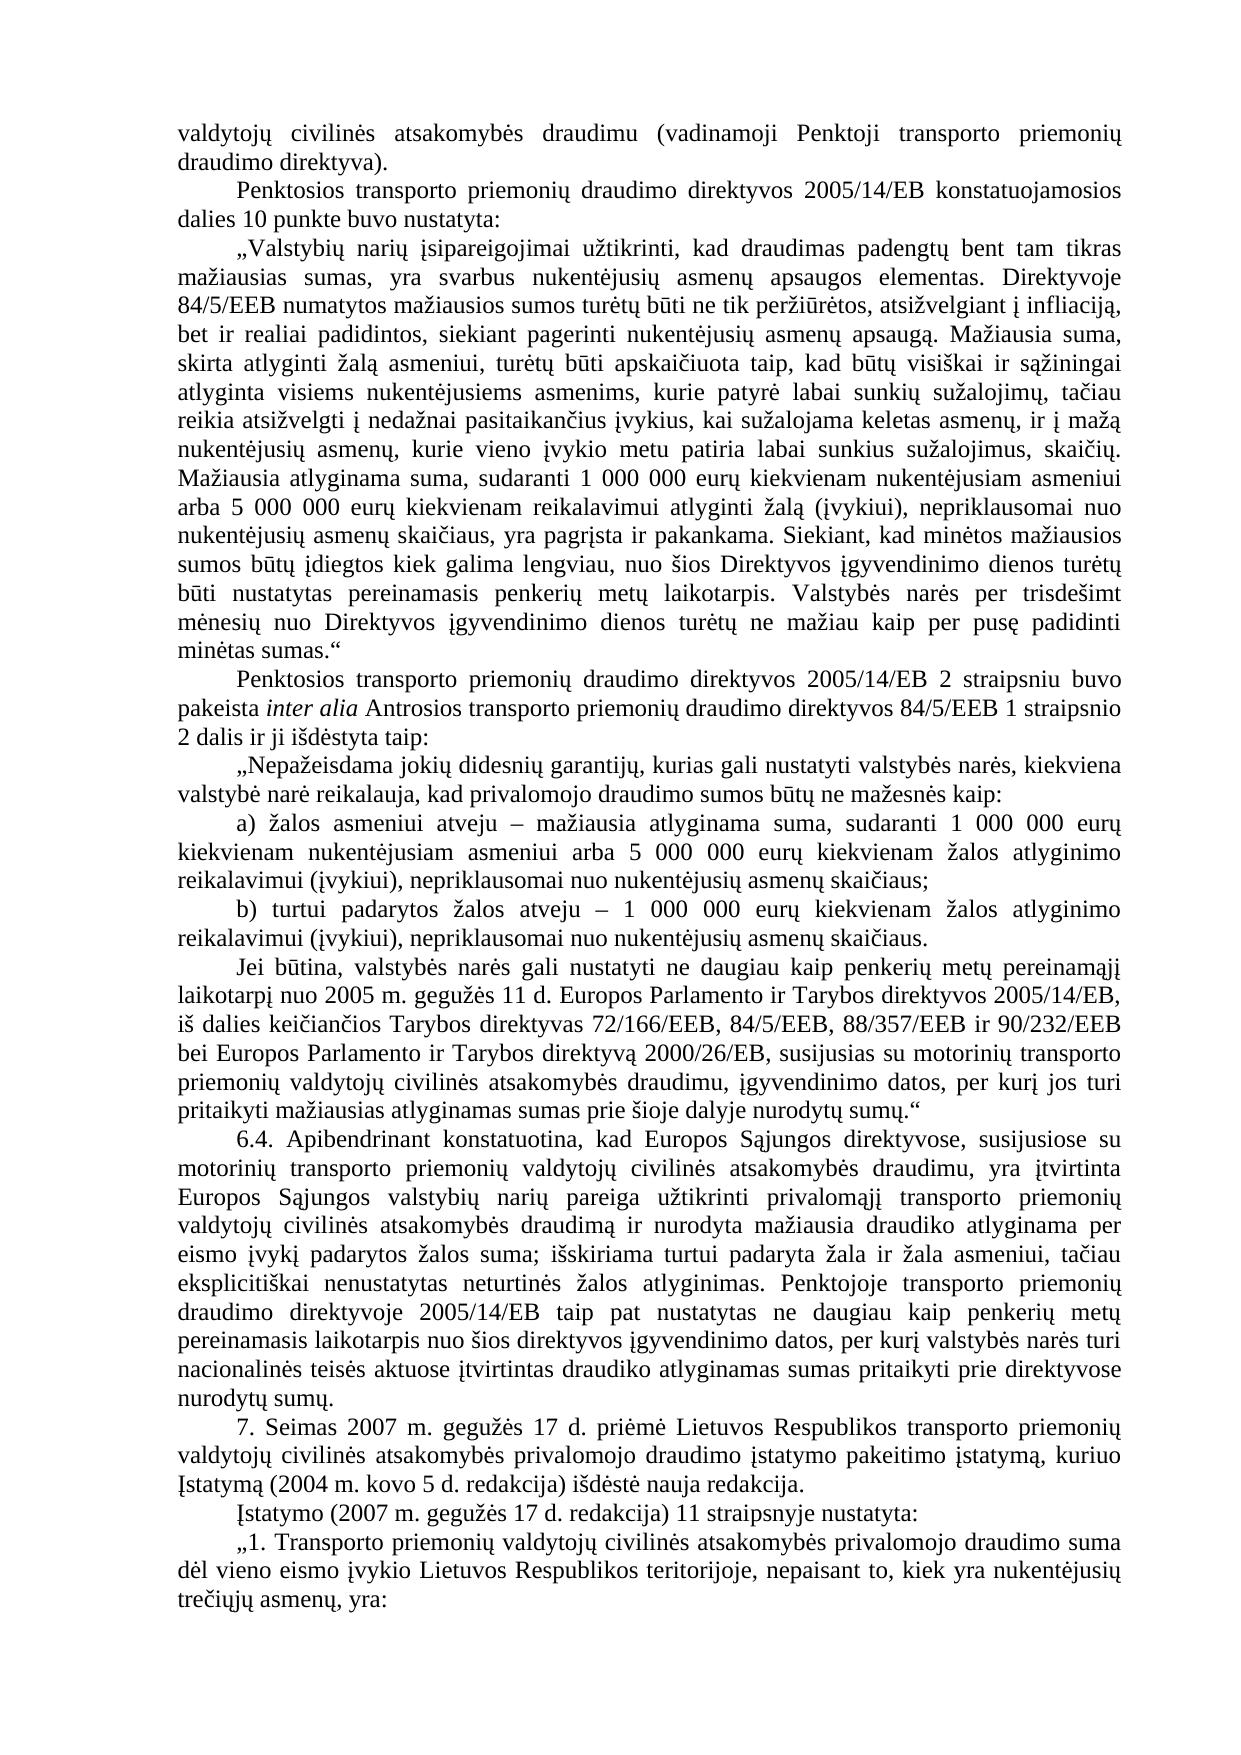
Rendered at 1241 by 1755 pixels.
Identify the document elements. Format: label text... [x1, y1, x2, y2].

text Įstatymo (2007 m. gegužės 17 d. redakcija) 11 straipsnyje nustatyta: [177, 1498, 1122, 1527]
text Penktosios transporto priemonių draudimo direktyvos 2005/14/EB konstatuojamosios dalies 10 punkte buvo nustatyta: [177, 176, 1122, 233]
text valdytojų civilinės atsakomybės draudimu (vadinamoji Penktoji transporto priemonių draudimo direktyva). [177, 118, 1122, 176]
text Penktosios transporto priemonių draudimo direktyvos 2005/14/EB 2 straipsniu buvo pakeista inter alia Antrosios transporto priemonių draudimo direktyvos 84/5/EEB 1 straipsnio 2 dalis ir ji išdėstyta taip: [177, 664, 1122, 751]
text „1. Transporto priemonių valdytojų civilinės atsakomybės privalomojo draudimo suma dėl vieno eismo įvykio Lietuvos Respublikos teritorijoje, nepaisant to, kiek yra nukentėjusių trečiųjų asmenų, yra: [177, 1527, 1122, 1613]
text b) turtui padarytos žalos atveju – 1 000 000 eurų kiekvienam žalos atlyginimo reikalavimui (įvykiui), nepriklausomai nuo nukentėjusių asmenų skaičiaus. [177, 894, 1122, 952]
text 7. Seimas 2007 m. gegužės 17 d. priėmė Lietuvos Respublikos transporto priemonių valdytojų civilinės atsakomybės privalomojo draudimo įstatymo pakeitimo įstatymą, kuriuo Įstatymą (2004 m. kovo 5 d. redakcija) išdėstė nauja redakcija. [177, 1412, 1122, 1498]
text a) žalos asmeniui atveju – mažiausia atlyginama suma, sudaranti 1 000 000 eurų kiekvienam nukentėjusiam asmeniui arba 5 000 000 eurų kiekvienam žalos atlyginimo reikalavimui (įvykiui), nepriklausomai nuo nukentėjusių asmenų skaičiaus; [177, 808, 1122, 894]
text „Valstybių narių įsipareigojimai užtikrinti, kad draudimas padengtų bent tam tikras mažiausias sumas, yra svarbus nukentėjusių asmenų apsaugos elementas. Direktyvoje 84/5/EEB numatytos mažiausios sumos turėtų būti ne tik peržiūrėtos, atsižvelgiant į infliaciją, bet ir realiai padidintos, siekiant pagerinti nukentėjusių asmenų apsaugą. Mažiausia suma, skirta atlyginti žalą asmeniui, turėtų būti apskaičiuota taip, kad būtų visiškai ir sąžiningai atlyginta visiems nukentėjusiems asmenims, kurie patyrė labai sunkių sužalojimų, tačiau reikia atsižvelgti į nedažnai pasitaikančius įvykius, kai sužalojama keletas asmenų, ir į mažą nukentėjusių asmenų, kurie vieno įvykio metu patiria labai sunkius sužalojimus, skaičių. Mažiausia atlyginama suma, sudaranti 1 000 000 eurų kiekvienam nukentėjusiam asmeniui arba 5 000 000 eurų kiekvienam reikalavimui atlyginti žalą (įvykiui), nepriklausomai nuo nukentėjusių asmenų skaičiaus, yra pagrįsta ir pakankama. Siekiant, kad minėtos mažiausios sumos būtų įdiegtos kiek galima lengviau, nuo šios Direktyvos įgyvendinimo dienos turėtų būti nustatytas pereinamasis penkerių metų laikotarpis. Valstybės narės per trisdešimt mėnesių nuo Direktyvos įgyvendinimo dienos turėtų ne mažiau kaip per pusę padidinti minėtas sumas.“ [177, 233, 1122, 664]
text Jei būtina, valstybės narės gali nustatyti ne daugiau kaip penkerių metų pereinamąjį laikotarpį nuo 2005 m. gegužės 11 d. Europos Parlamento ir Tarybos direktyvos 2005/14/EB, iš dalies keičiančios Tarybos direktyvas 72/166/EEB, 84/5/EEB, 88/357/EEB ir 90/232/EEB bei Europos Parlamento ir Tarybos direktyvą 2000/26/EB, susijusias su motorinių transporto priemonių valdytojų civilinės atsakomybės draudimu, įgyvendinimo datos, per kurį jos turi pritaikyti mažiausias atlyginamas sumas prie šioje dalyje nurodytų sumų.“ [177, 952, 1122, 1124]
text 6.4. Apibendrinant konstatuotina, kad Europos Sąjungos direktyvose, susijusiose su motorinių transporto priemonių valdytojų civilinės atsakomybės draudimu, yra įtvirtinta Europos Sąjungos valstybių narių pareiga užtikrinti privalomąjį transporto priemonių valdytojų civilinės atsakomybės draudimą ir nurodyta mažiausia draudiko atlyginama per eismo įvykį padarytos žalos suma; išskiriama turtui padaryta žala ir žala asmeniui, tačiau eksplicitiškai nenustatytas neturtinės žalos atlyginimas. Penktojoje transporto priemonių draudimo direktyvoje 2005/14/EB taip pat nustatytas ne daugiau kaip penkerių metų pereinamasis laikotarpis nuo šios direktyvos įgyvendinimo datos, per kurį valstybės narės turi nacionalinės teisės aktuose įtvirtintas draudiko atlyginamas sumas pritaikyti prie direktyvose nurodytų sumų. [177, 1124, 1122, 1412]
text „Nepažeisdama jokių didesnių garantijų, kurias gali nustatyti valstybės narės, kiekviena valstybė narė reikalauja, kad privalomojo draudimo sumos būtų ne mažesnės kaip: [177, 751, 1122, 808]
